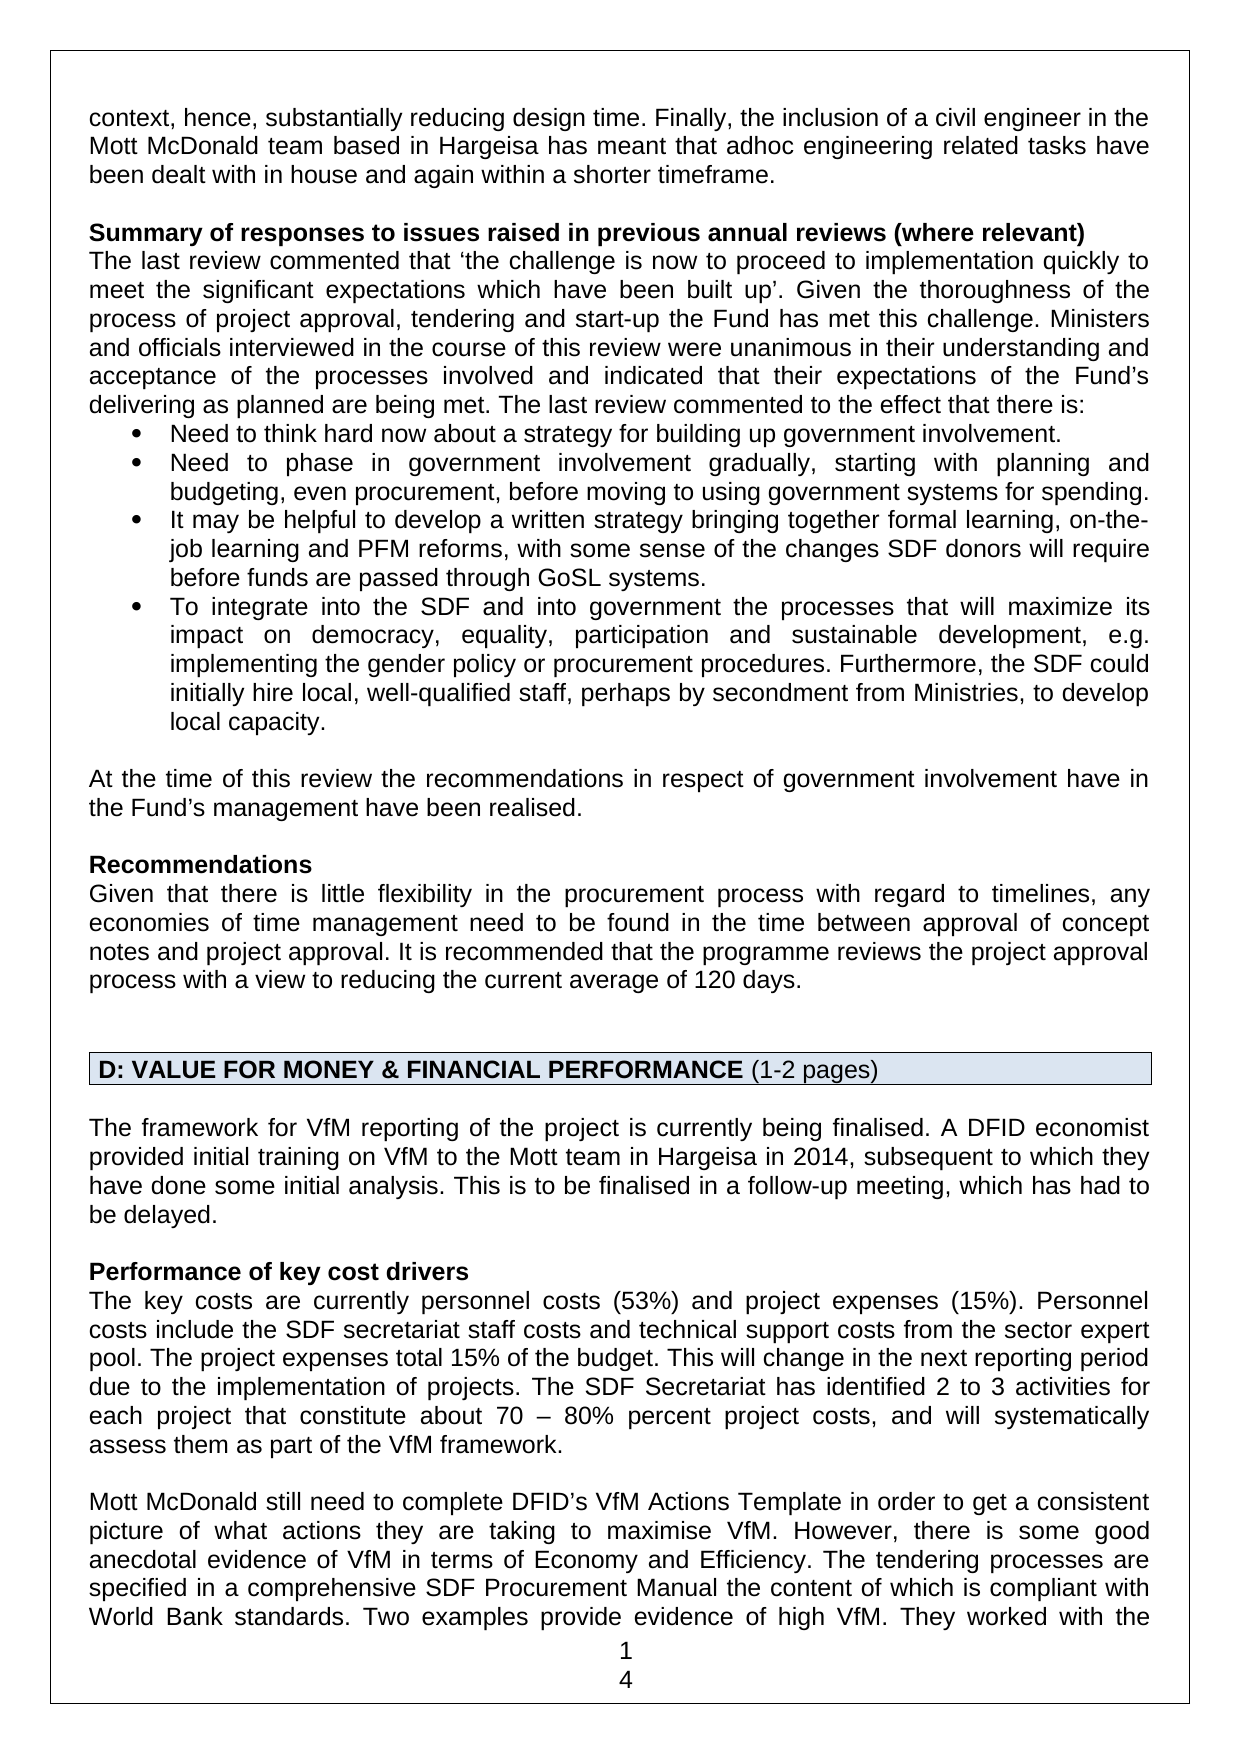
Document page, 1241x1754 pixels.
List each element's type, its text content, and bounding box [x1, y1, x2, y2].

list It may be helpful to develop a written strategy bringing together formal learning, on-the-job learning and PFM reforms, with some sense of the changes SDF donors will require before funds are passed through GoSL systems. [132, 505, 1152, 592]
text The key costs are currently personnel costs (53%) and project expenses (15%). Personnel costs include the SDF secretariat staff costs and technical support costs from the sector expert pool. The project expenses total 15% of the budget. This will change in the next reporting period due to the implementation of projects. The SDF Secretariat has identified 2 to 3 activities for each project that constitute about 70 – 80% percent project costs, and will systematically assess them as part of the VfM framework. [89, 1286, 1152, 1458]
list Need to phase in government involvement gradually, starting with planning and budgeting, even procurement, before moving to using government systems for spending. [132, 448, 1152, 505]
list Need to think hard now about a strategy for building up government involvement. [132, 419, 1152, 448]
subtitle D: VALUE FOR MONEY & FINANCIAL PERFORMANCE (1-2 pages) [90, 1053, 1151, 1084]
text The framework for VfM reporting of the project is currently being finalised. A DFID economist provided initial training on VfM to the Mott team in Hargeisa in 2014, subsequent to which they have done some initial analysis. This is to be finalised in a follow-up meeting, which has had to be delayed. [89, 1113, 1152, 1228]
list To integrate into the SDF and into government the processes that will maximize its impact on democracy, equality, participation and sustainable development, e.g. implementing the gender policy or procurement procedures. Furthermore, the SDF could initially hire local, well-qualified staff, perhaps by secondment from Ministries, to develop local capacity. [132, 592, 1152, 736]
text Mott McDonald still need to complete DFID’s VfM Actions Template in order to get a consistent picture of what actions they are taking to maximise VfM. However, there is some good anecdotal evidence of VfM in terms of Economy and Efficiency. The tendering processes are specified in a comprehensive SDF Procurement Manual the content of which is compliant with World Bank standards. Two examples provide evidence of high VfM. They worked with the [89, 1487, 1152, 1631]
text Recommendations [89, 851, 1152, 879]
text context, hence, substantially reducing design time. Finally, the inclusion of a civil engineer in the Mott McDonald team based in Hargeisa has meant that adhoc engineering related tasks have been dealt with in house and again within a shorter timeframe. [89, 103, 1152, 189]
text Summary of responses to issues raised in previous annual reviews (where relevant) [89, 218, 1152, 246]
text The last review commented that ‘the challenge is now to proceed to implementation quickly to meet the significant expectations which have been built up’. Given the thoroughness of the process of project approval, tendering and start-up the Fund has met this challenge. Ministers and officials interviewed in the course of this review were unanimous in their understanding and acceptance of the processes involved and indicated that their expectations of the Fund’s delivering as planned are being met. The last review commented to the effect that there is: [89, 246, 1152, 419]
text At the time of this review the recommendations in respect of government involvement have in the Fund’s management have been realised. [89, 764, 1152, 822]
text Performance of key cost drivers [89, 1257, 1152, 1286]
text Given that there is little flexibility in the procurement process with regard to timelines, any economies of time management need to be found in the time between approval of concept notes and project approval. It is recommended that the programme reviews the project approval process with a view to reducing the current average of 120 days. [89, 879, 1152, 994]
